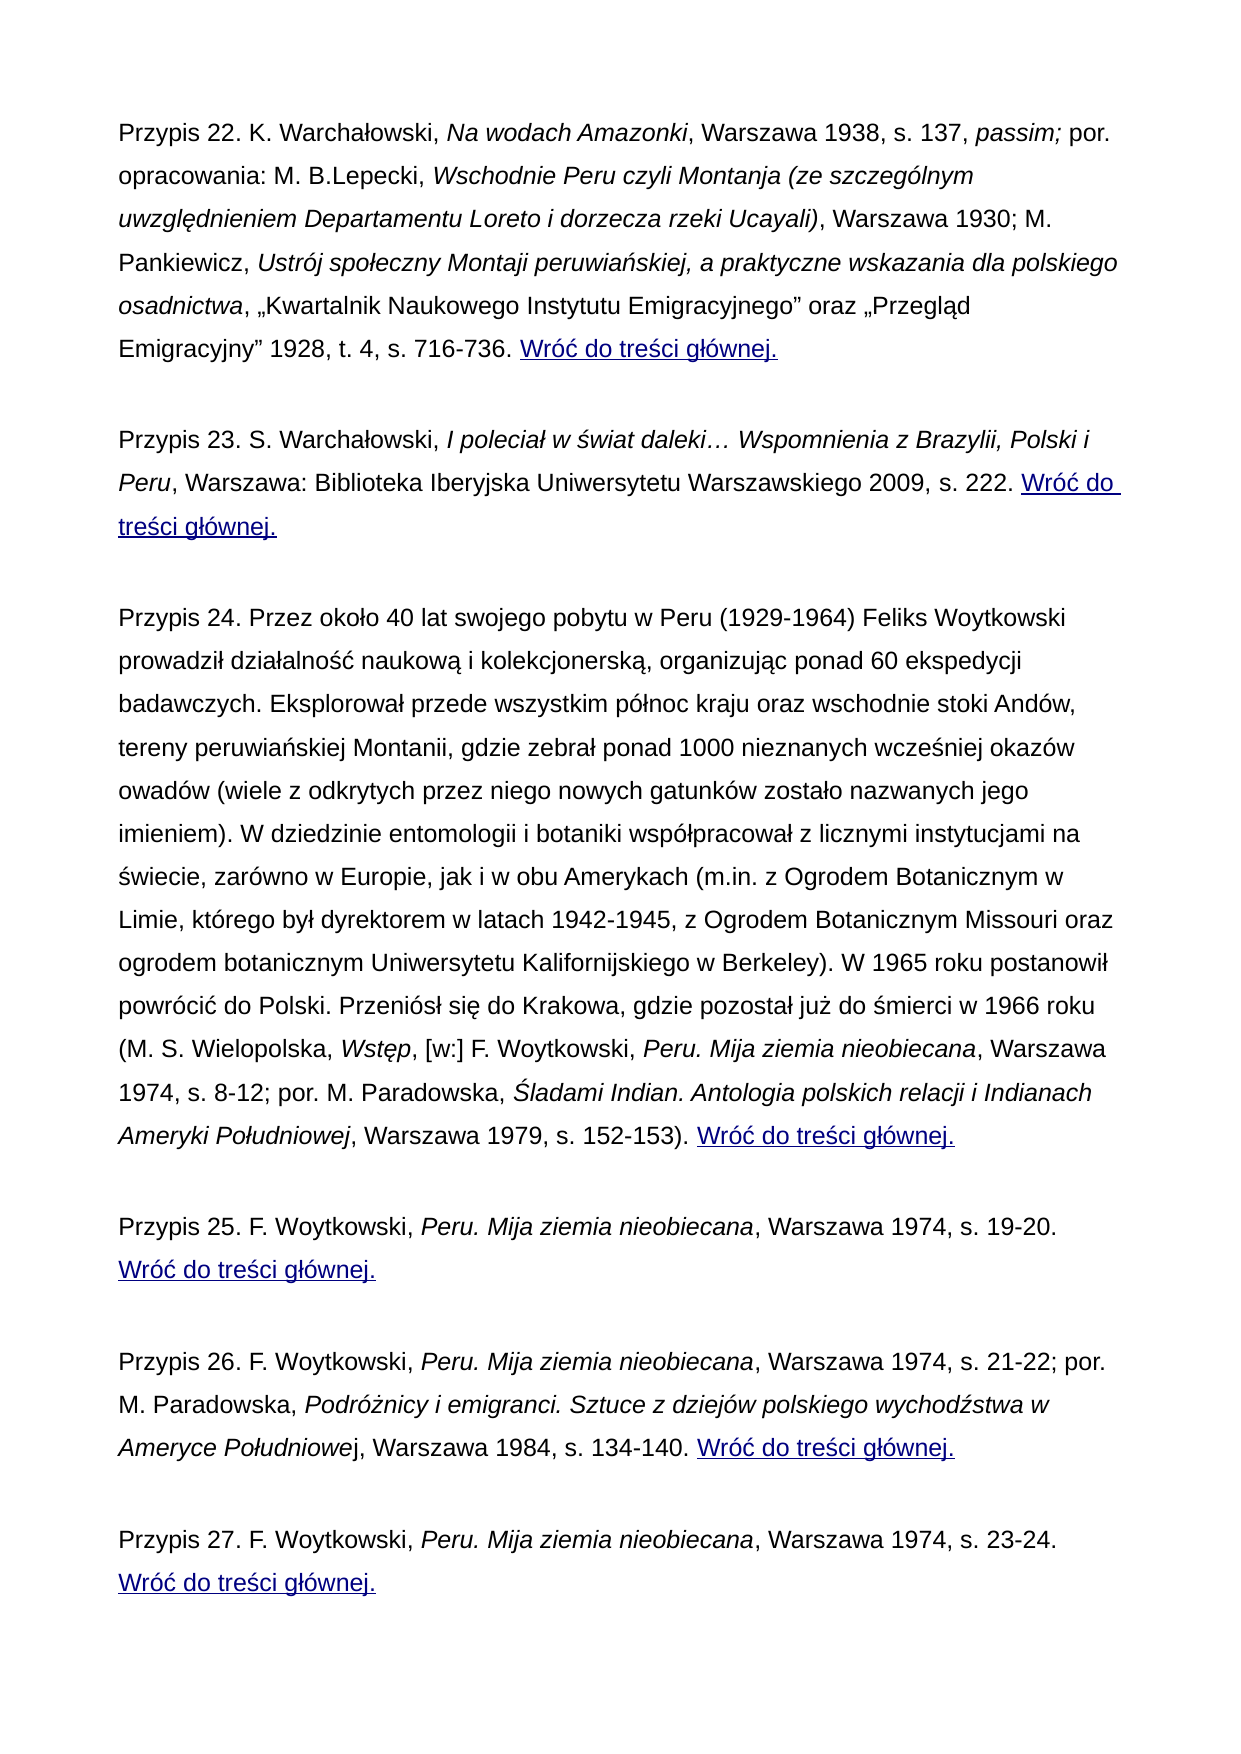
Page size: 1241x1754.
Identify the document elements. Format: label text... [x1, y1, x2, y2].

text Przypis 25. F. Woytkowski, Peru. Mija ziemia nieobiecana, Warszawa 1974, s. 19-20. Wróć do treści głównej. [118, 1212, 1122, 1284]
text Przypis 27. F. Woytkowski, Peru. Mija ziemia nieobiecana, Warszawa 1974, s. 23-24. Wróć do treści głównej. [118, 1525, 1122, 1597]
text Przypis 26. F. Woytkowski, Peru. Mija ziemia nieobiecana, Warszawa 1974, s. 21-22; por. M. Paradowska, Podróżnicy i emigranci. Sztuce z dziejów polskiego wychodźstwa w Ameryce Południowej, Warszawa 1984, s. 134-140. Wróć do treści głównej. [118, 1347, 1122, 1462]
text Przypis 24. Przez około 40 lat swojego pobytu w Peru (1929-1964) Feliks Woytkowski prowadził działalność naukową i kolekcjonerską, organizując ponad 60 ekspedycji badawczych. Eksplorował przede wszystkim północ kraju oraz wschodnie stoki Andów, tereny peruwiańskiej Montanii, gdzie zebrał ponad 1000 nieznanych wcześniej okazów owadów (wiele z odkrytych przez niego nowych gatunków zostało nazwanych jego imieniem). W dziedzinie entomologii i botaniki współpracował z licznymi instytucjami na świecie, zarówno w Europie, jak i w obu Amerykach (m.in. z Ogrodem Botanicznym w Limie, którego był dyrektorem w latach 1942-1945, z Ogrodem Botanicznym Missouri oraz ogrodem botanicznym Uniwersytetu Kalifornijskiego w Berkeley). W 1965 roku postanowił powrócić do Polski. Przeniósł się do Krakowa, gdzie pozostał już do śmierci w 1966 roku (M. S. Wielopolska, Wstęp, [w:] F. Woytkowski, Peru. Mija ziemia nieobiecana, Warszawa 1974, s. 8-12; por. M. Paradowska, Śladami Indian. Antologia polskich relacji i Indianach Ameryki Południowej, Warszawa 1979, s. 152-153). Wróć do treści głównej. [118, 603, 1122, 1149]
text Przypis 22. K. Warchałowski, Na wodach Amazonki, Warszawa 1938, s. 137, passim; por. opracowania: M. B.Lepecki, Wschodnie Peru czyli Montanja (ze szczególnym uwzględnieniem Departamentu Loreto i dorzecza rzeki Ucayali), Warszawa 1930; M. Pankiewicz, Ustrój społeczny Montaji peruwiańskiej, a praktyczne wskazania dla polskiego osadnictwa, „Kwartalnik Naukowego Instytutu Emigracyjnego” oraz „Przegląd Emigracyjny” 1928, t. 4, s. 716-736. Wróć do treści głównej. [118, 118, 1122, 362]
text Przypis 23. S. Warchałowski, I poleciał w świat daleki… Wspomnienia z Brazylii, Polski i Peru, Warszawa: Biblioteka Iberyjska Uniwersytetu Warszawskiego 2009, s. 222. Wróć do treści głównej. [118, 425, 1122, 540]
